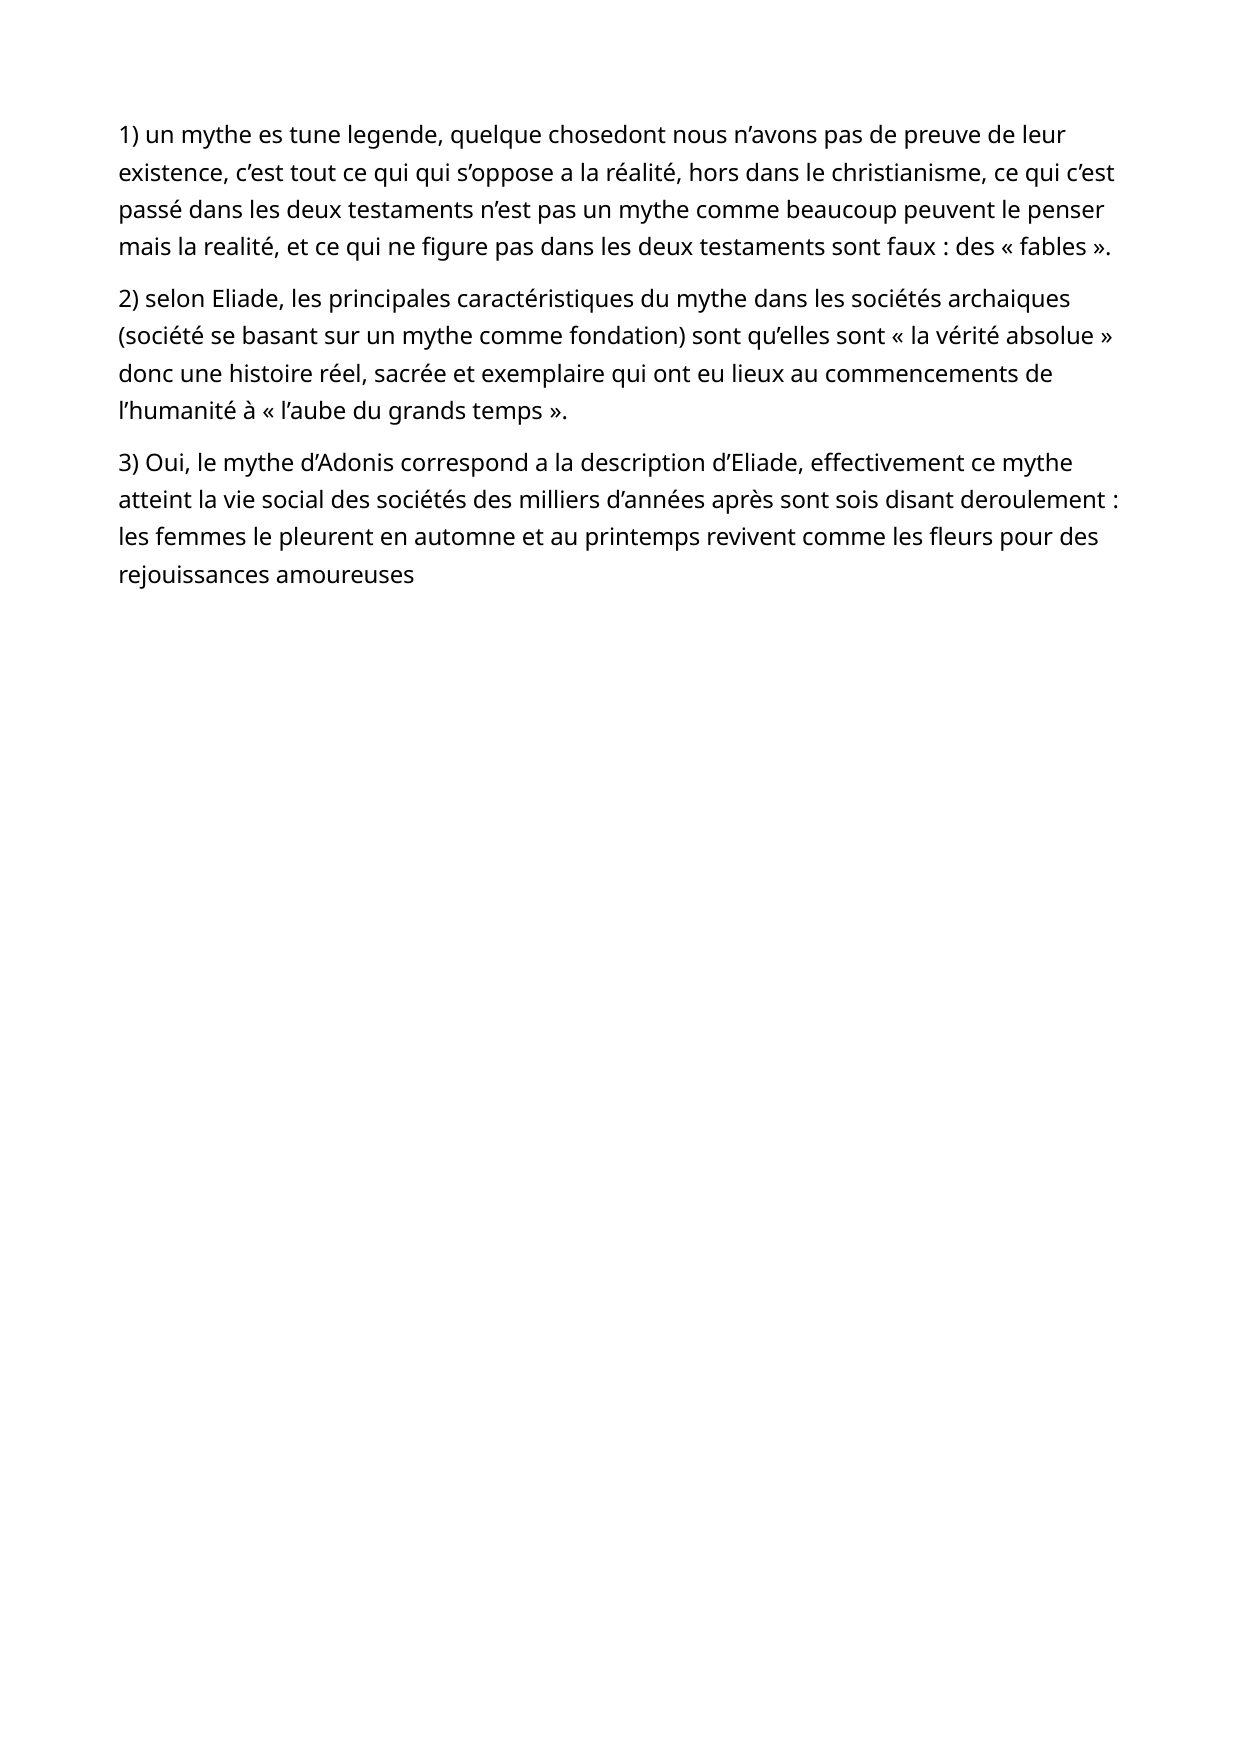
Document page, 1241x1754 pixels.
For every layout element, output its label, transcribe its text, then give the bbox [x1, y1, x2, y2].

text 3) Oui, le mythe d’Adonis correspond a la description d’Eliade, effectivement ce mythe atteint la vie social des sociétés des milliers d’années après sont sois disant deroulement : les femmes le pleurent en automne et au printemps revivent comme les fleurs pour des rejouissances amoureuses [118, 446, 1122, 590]
text 2) selon Eliade, les principales caractéristiques du mythe dans les sociétés archaiques (société se basant sur un mythe comme fondation) sont qu’elles sont « la vérité absolue » donc une histoire réel, sacrée et exemplaire qui ont eu lieux au commencements de l’humanité à « l’aube du grands temps ». [118, 282, 1122, 426]
text 1) un mythe es tune legende, quelque chosedont nous n’avons pas de preuve de leur existence, c’est tout ce qui qui s’oppose a la réalité, hors dans le christianisme, ce qui c’est passé dans les deux testaments n’est pas un mythe comme beaucoup peuvent le penser mais la realité, et ce qui ne figure pas dans les deux testaments sont faux : des « fables ». [118, 118, 1122, 262]
